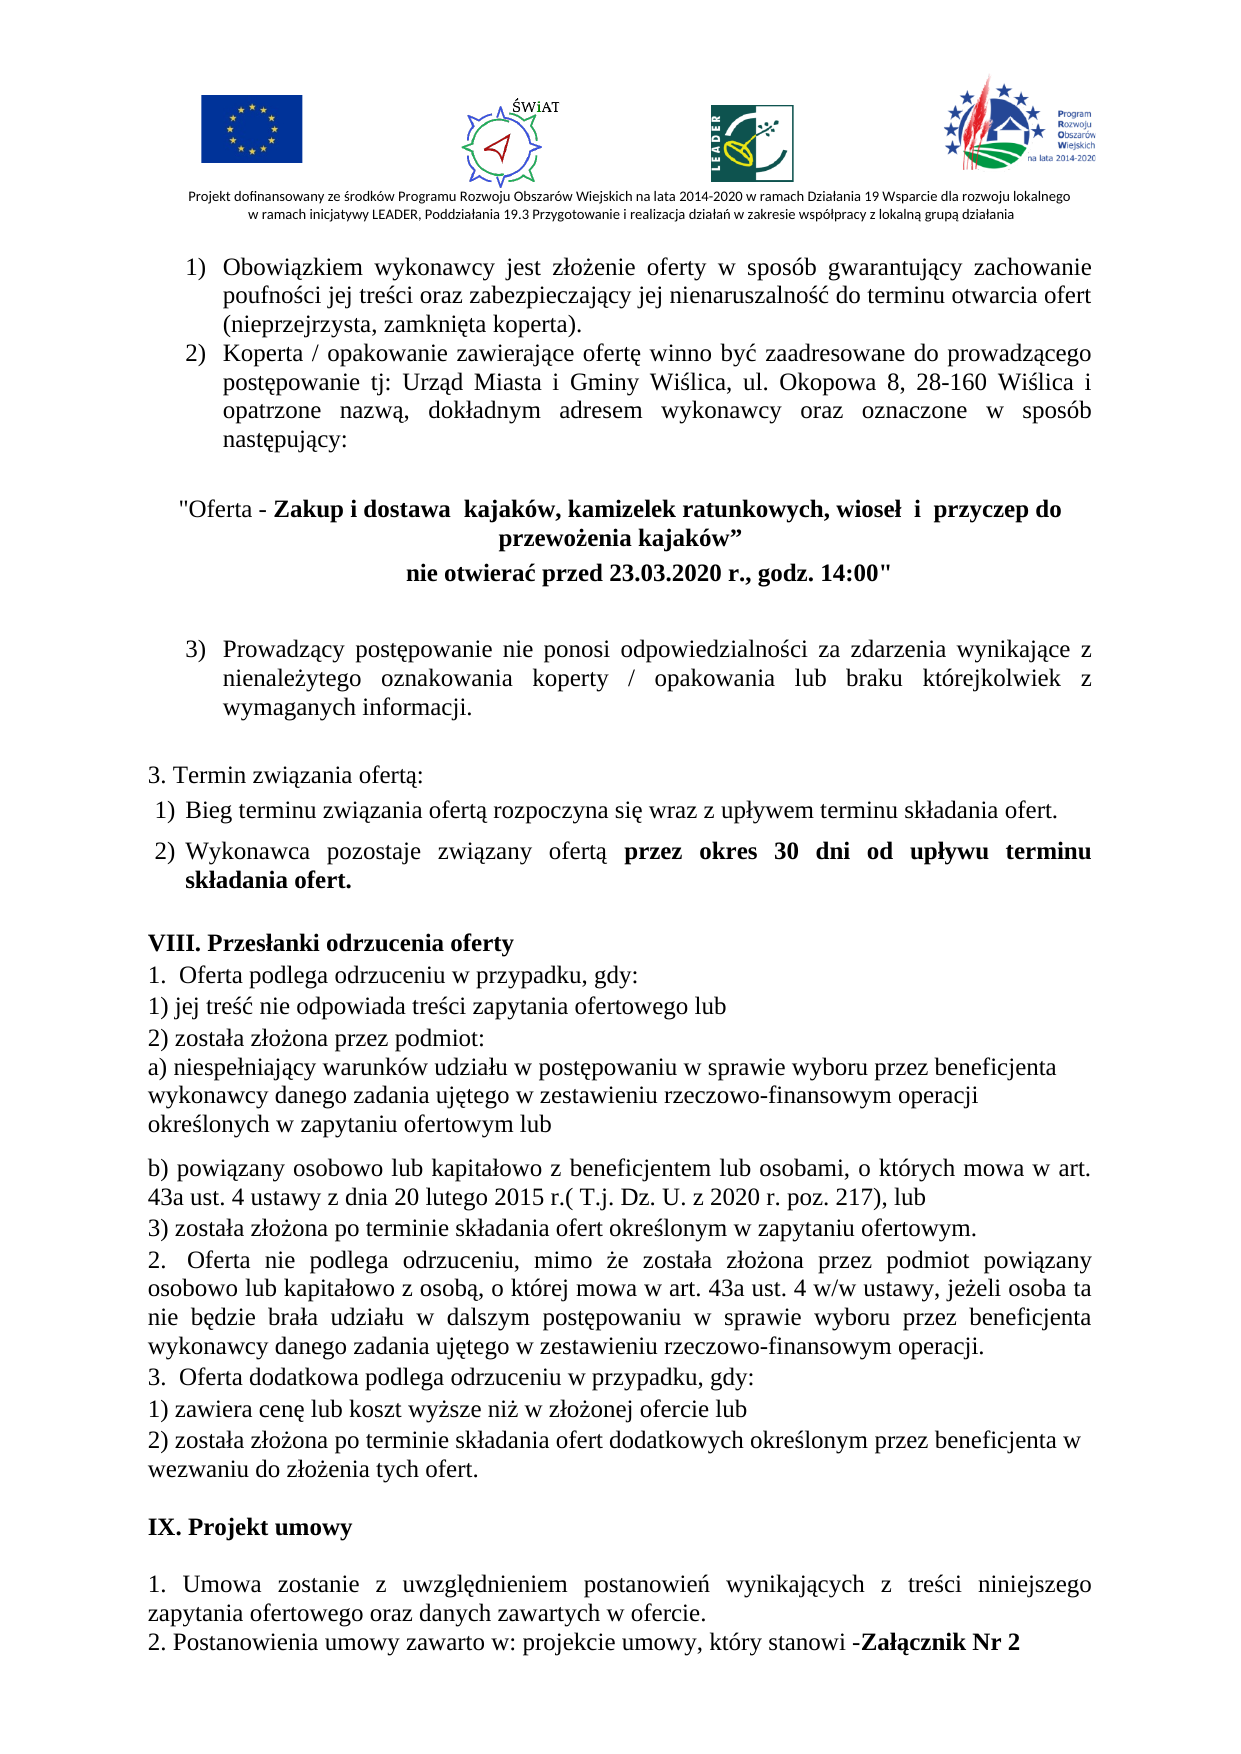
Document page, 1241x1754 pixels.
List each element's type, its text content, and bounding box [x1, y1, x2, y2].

text 2. Oferta nie podlega odrzuceniu, mimo że została złożona przez podmiot powiązany osobowo lub kapitałowo z osobą, o której mowa w art. 43a ust. 4 w/w ustawy, jeżeli osoba ta nie będzie brała udziału w dalszym postępowaniu w sprawie wyboru przez beneficjenta wykonawcy danego zadania ujętego w zestawieniu rzeczowo-finansowym operacji. [148, 1245, 1093, 1360]
text 1) jej treść nie odpowiada treści zapytania ofertowego lub [148, 991, 1093, 1020]
text 1) Obowiązkiem wykonawcy jest złożenie oferty w sposób gwarantujący zachowanie poufności jej treści oraz zabezpieczający jej nienaruszalność do terminu otwarcia ofert (nieprzejrzysta, zamknięta koperta). [185, 252, 1093, 338]
text 1. Oferta podlega odrzuceniu w przypadku, gdy: [148, 960, 1093, 989]
text 2) została złożona przez podmiot: [148, 1023, 1093, 1052]
text nie otwierać przed 23.03.2020 r., godz. 14:00" [206, 558, 1093, 587]
text 3) została złożona po terminie składania ofert określonym w zapytaniu ofertowym. [148, 1213, 1093, 1242]
subtitle 3. Termin związania ofertą: [148, 760, 1093, 788]
text 1) zawiera cenę lub koszt wyższe niż w złożonej ofercie lub [148, 1394, 1093, 1423]
text VIII. Przesłanki odrzucenia oferty [148, 928, 1093, 957]
text 3) Prowadzący postępowanie nie ponosi odpowiedzialności za zdarzenia wynikające z nienależytego oznakowania koperty / opakowania lub braku którejkolwiek z wymaganych informacji. [185, 634, 1093, 721]
text 2) została złożona po terminie składania ofert dodatkowych określonym przez beneficjenta w wezwaniu do złożenia tych ofert. [148, 1425, 1093, 1483]
text 1) Bieg terminu związania ofertą rozpoczyna się wraz z upływem terminu składania ofert. [154, 795, 1093, 823]
text 2) Wykonawca pozostaje związany ofertą przez okres 30 dni od upływu terminu składania ofert. [154, 836, 1093, 893]
text b) powiązany osobowo lub kapitałowo z beneficjentem lub osobami, o których mowa w art. 43a ust. 4 ustawy z dnia 20 lutego 2015 r.( T.j. Dz. U. z 2020 r. poz. 217), lub [148, 1153, 1093, 1211]
text 2. Postanowienia umowy zawarto w: projekcie umowy, który stanowi -Załącznik Nr 2 [148, 1627, 1093, 1655]
text 1. Umowa zostanie z uwzględnieniem postanowień wynikających z treści niniejszego zapytania ofertowego oraz danych zawartych w ofercie. [148, 1569, 1093, 1627]
text IX. Projekt umowy [148, 1512, 1093, 1540]
text 2) Koperta / opakowanie zawierające ofertę winno być zaadresowane do prowadzącego postępowanie tj: Urząd Miasta i Gminy Wiślica, ul. Okopowa 8, 28-160 Wiślica i opatrzone nazwą, dokładnym adresem wykonawcy oraz oznaczone w sposób następujący: [185, 338, 1093, 453]
text 3. Oferta dodatkowa podlega odrzuceniu w przypadku, gdy: [148, 1362, 1093, 1391]
text "Oferta - Zakup i dostawa kajaków, kamizelek ratunkowych, wioseł i przyczep do przewożenia kajaków” [148, 494, 1093, 552]
text a) niespełniający warunków udziału w postępowaniu w sprawie wyboru przez beneficjenta wykonawcy danego zadania ujętego w zestawieniu rzeczowo-finansowym operacji określonych w zapytaniu ofertowym lub [148, 1052, 1093, 1138]
